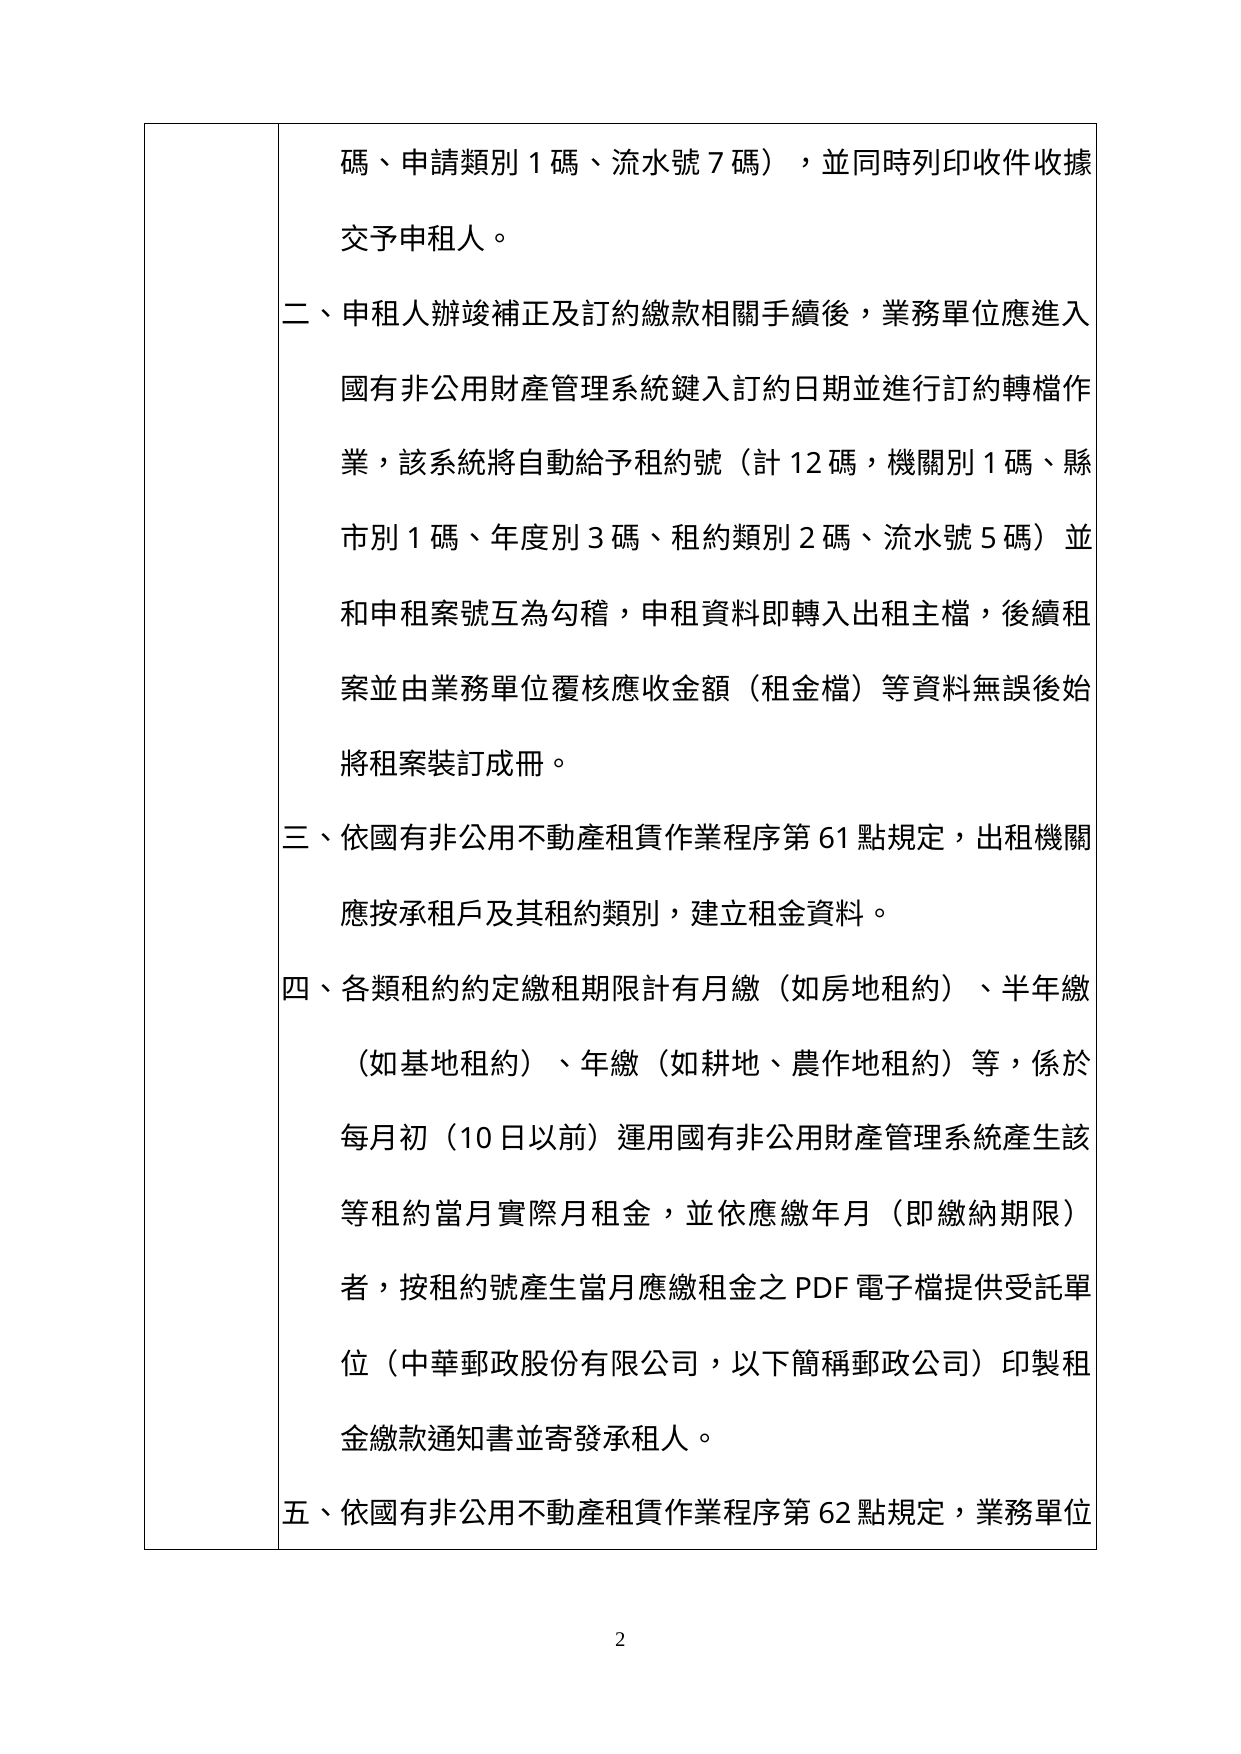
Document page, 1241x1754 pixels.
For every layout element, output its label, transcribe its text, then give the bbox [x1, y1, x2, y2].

table_cell [145, 124, 278, 1549]
table_cell 碼、申請類別1碼、流水號7碼），並同時列印收件收據交予申租人。 二、申租人辦竣補正及訂約繳款相關手續後，業務單位應進入國有非公用財產管理系統鍵入訂約日期並進行訂約轉檔作業，該系統將自動給予租約號（計12碼，機關別1碼、縣市別1碼、年度別3碼、租約類別2碼、流水號5碼）並和申租案號互為勾稽，申租資料即轉入出租主檔，後續租案並由業務單位覆核應收金額（租金檔）等資料無誤後始將租案裝訂成冊。 三、依國有非公用不動產租賃作業程序第61點規定，出租機關應按承租戶及其租約類別，建立租金資料。 四、各類租約約定繳租期限計有月繳（如房地租約）、半年繳（如基地租約）、年繳（如耕地、農作地租約）等，係於每月初（10日以前）運用國有非公用財產管理系統產生該等租約當月實際月租金，並依應繳年月（即繳納期限）者，按租約號產生當月應繳租金之PDF電子檔提供受託單位（中華郵政股份有限公司，以下簡稱郵政公司）印製租金繳款通知書並寄發承租人。 五、依國有非公用不動產租賃作業程序第62點規定，業務單位 [279, 124, 1096, 1549]
